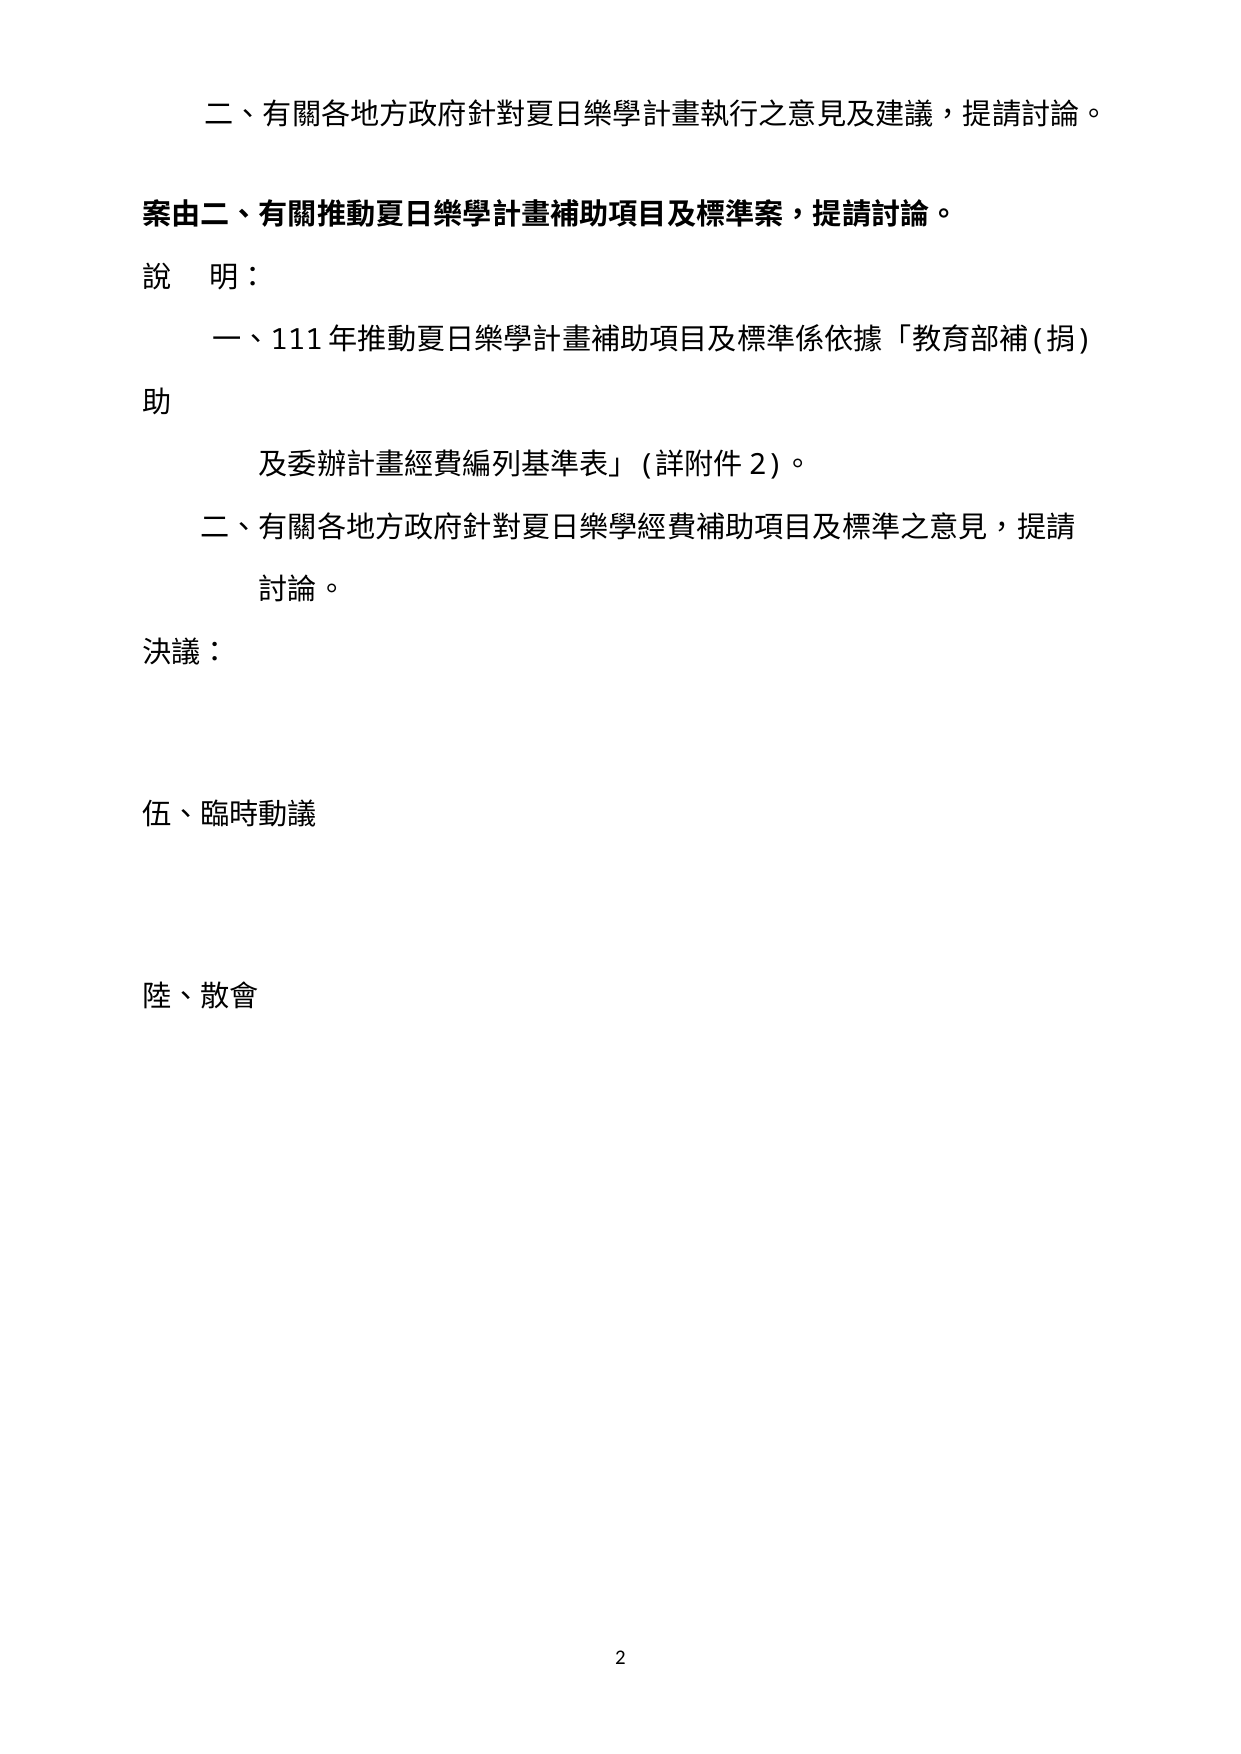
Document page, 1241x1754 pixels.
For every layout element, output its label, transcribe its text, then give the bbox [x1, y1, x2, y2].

text 決議： [142, 608, 1098, 670]
text 二、有關各地方政府針對夏日樂學計畫執行之意見及建議，提請討論。 [204, 70, 1160, 133]
text 一、111年推動夏日樂學計畫補助項目及標準係依據「教育部補(捐)助 [142, 295, 1098, 420]
text 二、有關各地方政府針對夏日樂學經費補助項目及標準之意見，提請 [142, 483, 1098, 545]
text 討論。 [142, 545, 1098, 608]
text 及委辦計畫經費編列基準表」(詳附件2)。 [142, 420, 1098, 483]
text 案由二、有關推動夏日樂學計畫補助項目及標準案，提請討論。 [142, 170, 1098, 233]
text 伍、臨時動議 [142, 770, 1098, 833]
text 說 明： [142, 233, 1098, 295]
text 陸、散會 [142, 952, 1098, 1014]
